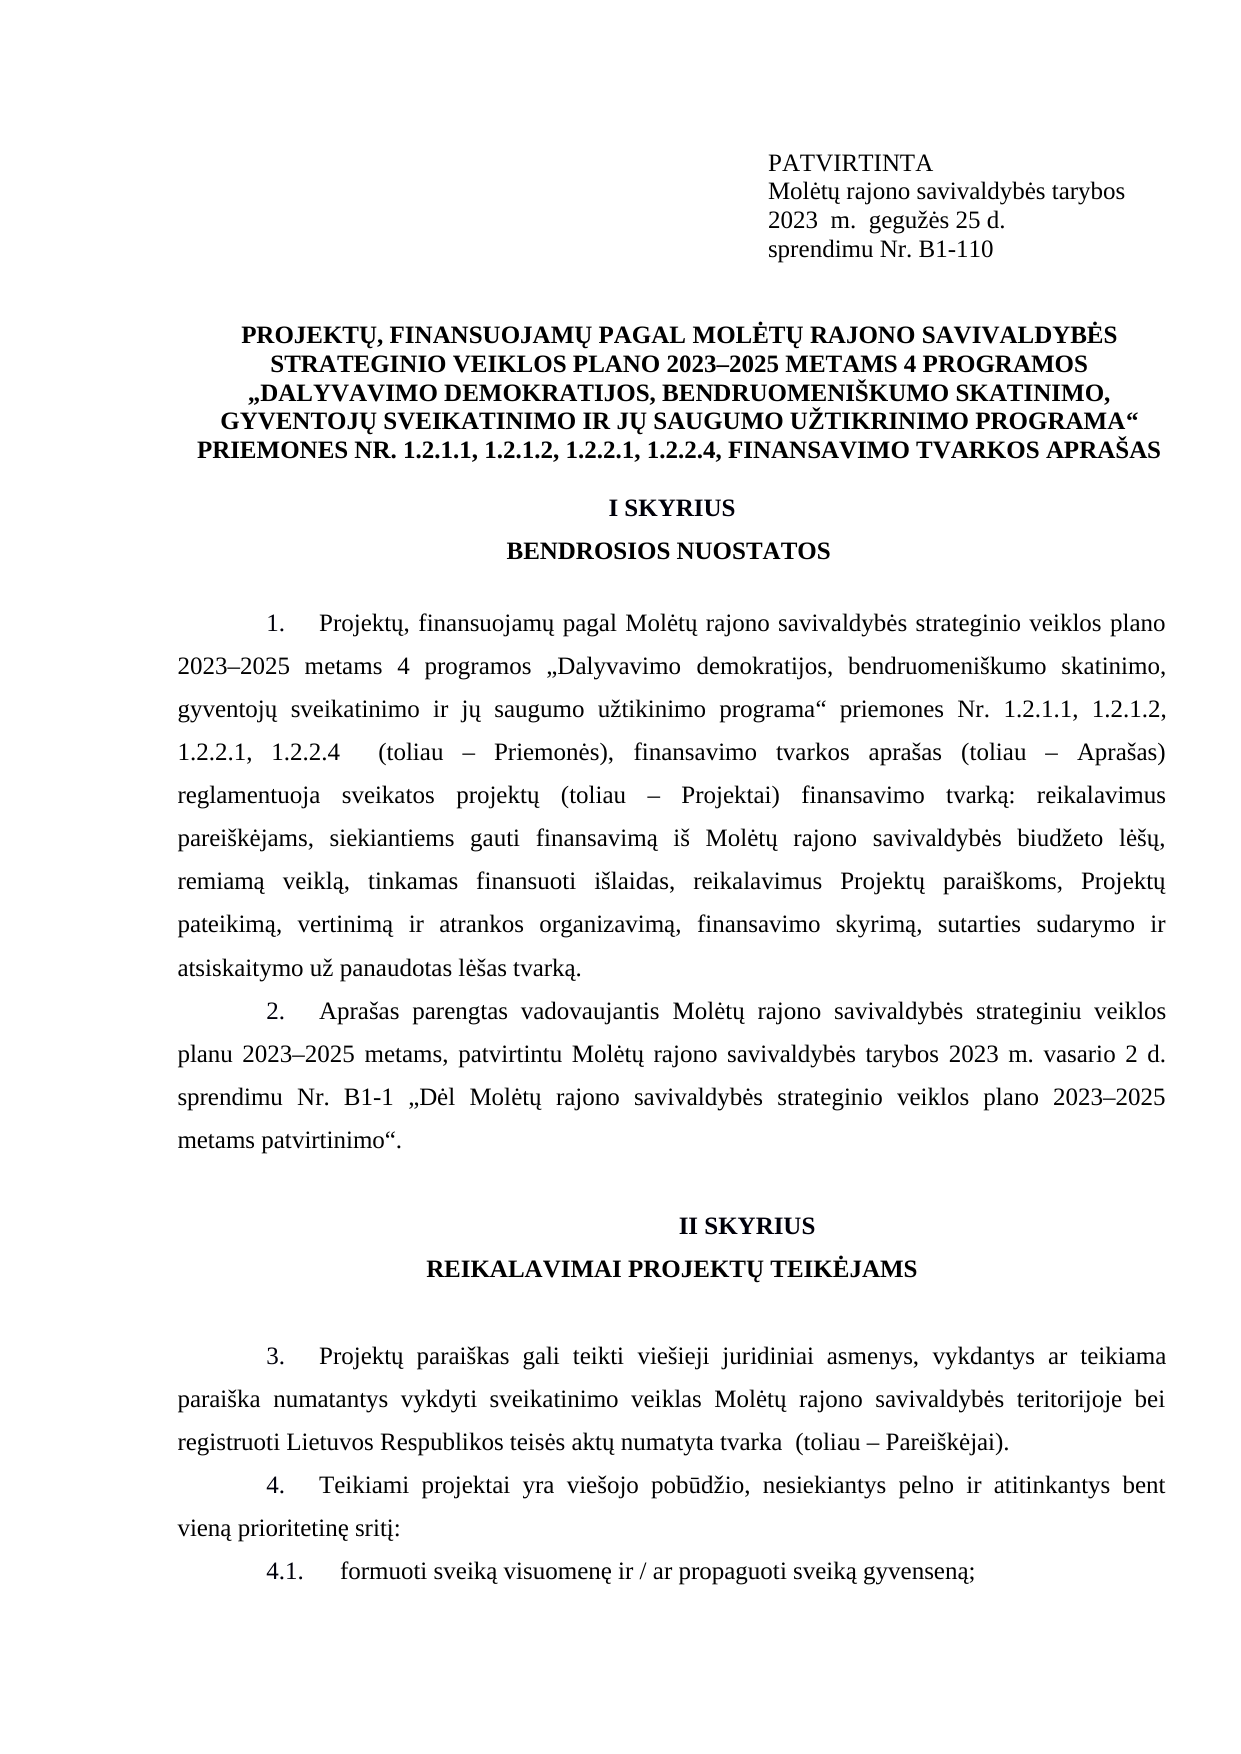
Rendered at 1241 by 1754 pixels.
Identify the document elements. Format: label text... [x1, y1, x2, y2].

text II SKYRIUS [327, 1211, 1167, 1240]
text 4.1. formuoti sveiką visuomenę ir / ar propaguoti sveiką gyvenseną; [266, 1556, 1181, 1585]
text 1. Projektų, finansuojamų pagal Molėtų rajono savivaldybės strateginio veiklos plano 2023–2025 metams 4 programos „Dalyvavimo demokratijos, bendruomeniškumo skatinimo, gyventojų sveikatinimo ir jų saugumo užtikinimo programa“ priemones Nr. 1.2.1.1, 1.2.1.2, 1.2.2.1, 1.2.2.4 (toliau – Priemonės), finansavimo tvarkos aprašas (toliau – Aprašas) reglamentuoja sveikatos projektų (toliau – Projektai) finansavimo tvarką: reikalavimus pareiškėjams, siekiantiems gauti finansavimą iš Molėtų rajono savivaldybės biudžeto lėšų, remiamą veiklą, tinkamas finansuoti išlaidas, reikalavimus Projektų paraiškoms, Projektų pateikimą, vertinimą ir atrankos organizavimą, finansavimo skyrimą, sutarties sudarymo ir atsiskaitymo už panaudotas lėšas tvarką. [177, 608, 1167, 981]
text BENDROSIOS NUOSTATOS [177, 536, 1166, 564]
text I SKYRIUS [177, 493, 1166, 521]
text PATVIRTINTA [177, 148, 1167, 176]
text 2023 m. gegužės 25 d. [177, 205, 1167, 234]
text PROJEKTŲ, FINANSUOJAMŲ PAGAL MOLĖTŲ RAJONO SAVIVALDYBĖS STRATEGINIO VEIKLOS PLANO 2023–2025 METAMS 4 PROGRAMOS „DALYVAVIMO DEMOKRATIJOS, BENDRUOMENIŠKUMO SKATINIMO, GYVENTOJŲ SVEIKATINIMO IR JŲ SAUGUMO UŽTIKRINIMO PROGRAMA“ PRIEMONES NR. 1.2.1.1, 1.2.1.2, 1.2.2.1, 1.2.2.4, FINANSAVIMO TVARKOS APRAŠAS [177, 320, 1181, 464]
text Molėtų rajono savivaldybės tarybos [177, 176, 1167, 205]
text 2. Aprašas parengtas vadovaujantis Molėtų rajono savivaldybės strateginiu veiklos planu 2023–2025 metams, patvirtintu Molėtų rajono savivaldybės tarybos 2023 m. vasario 2 d. sprendimu Nr. B1-1 „Dėl Molėtų rajono savivaldybės strateginio veiklos plano 2023–2025 metams patvirtinimo“. [177, 996, 1167, 1154]
text REIKALAVIMAI PROJEKTŲ TEIKĖJAMS [177, 1254, 1167, 1283]
text 3. Projektų paraiškas gali teikti viešieji juridiniai asmenys, vykdantys ar teikiama paraiška numatantys vykdyti sveikatinimo veiklas Molėtų rajono savivaldybės teritorijoje bei registruoti Lietuvos Respublikos teisės aktų numatyta tvarka (toliau – Pareiškėjai). [177, 1341, 1167, 1456]
text sprendimu Nr. B1-110 [177, 234, 1167, 263]
text 4. Teikiami projektai yra viešojo pobūdžio, nesiekiantys pelno ir atitinkantys bent vieną prioritetinę sritį: [177, 1470, 1167, 1542]
